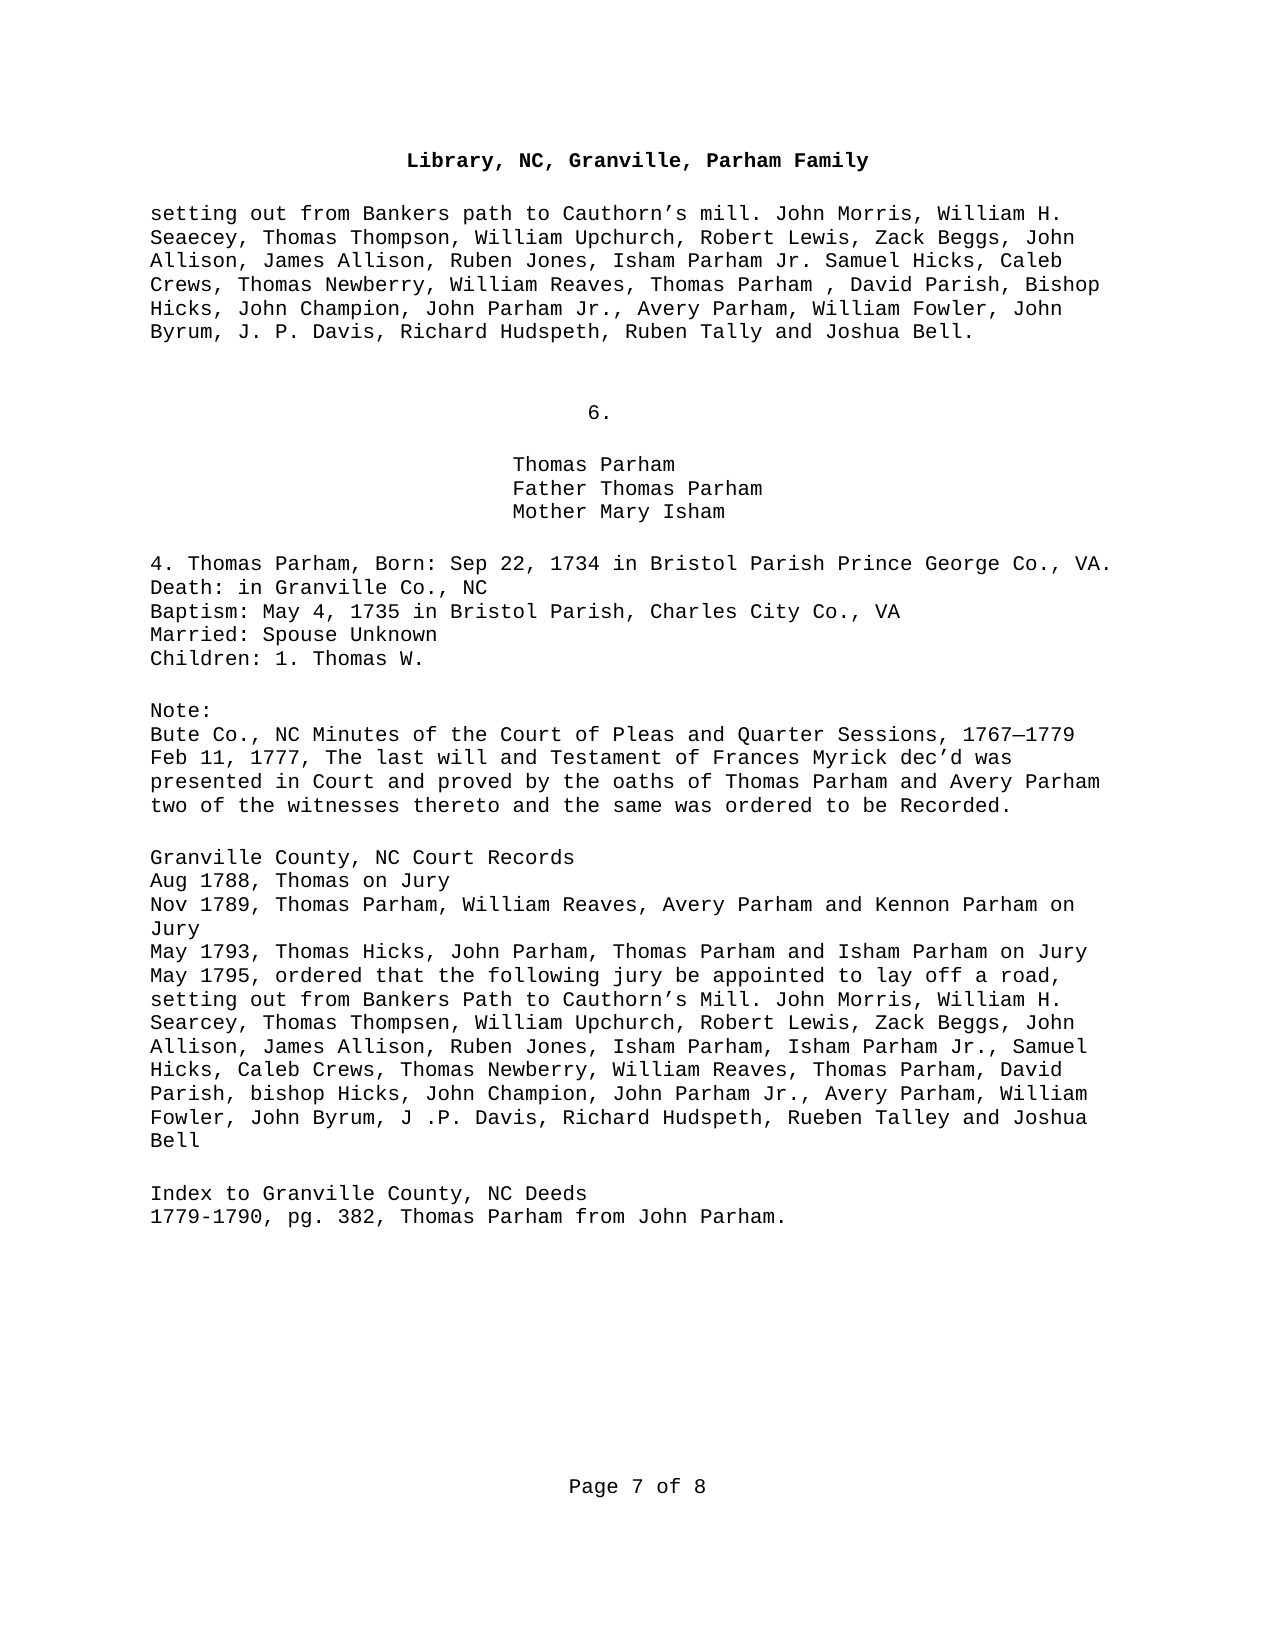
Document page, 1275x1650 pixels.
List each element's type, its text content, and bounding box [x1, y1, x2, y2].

text May 1795, ordered that the following jury be appointed to lay off a road, setting out from Bankers Path to Cauthorn’s Mill. John Morris, William H. Searcey, Thomas Thompsen, William Upchurch, Robert Lewis, Zack Beggs, John Allison, James Allison, Ruben Jones, Isham Parham, Isham Parham Jr., Samuel Hicks, Caleb Crews, Thomas Newberry, William Reaves, Thomas Parham, David Parish, bishop Hicks, John Champion, John Parham Jr., Avery Parham, William Fowler, John Byrum, J .P. Davis, Richard Hudspeth, Rueben Talley and Joshua Bell [150, 965, 1125, 1154]
text Mother Mary Isham [150, 501, 1125, 525]
text Feb 11, 1777, The last will and Testament of Frances Myrick dec’d was presented in Court and proved by the oaths of Thomas Parham and Avery Parham two of the witnesses thereto and the same was ordered to be Recorded. [150, 747, 1125, 818]
text Index to Granville County, NC Deeds [150, 1182, 1125, 1206]
text May 1793, Thomas Hicks, John Parham, Thomas Parham and Isham Parham on Jury [150, 941, 1125, 965]
text Thomas Parham [150, 454, 1125, 478]
text Death: in Granville Co., NC [150, 577, 1125, 601]
text Children: 1. Thomas W. [150, 648, 1125, 672]
text 6. [150, 402, 1125, 426]
text Bute Co., NC Minutes of the Court of Pleas and Quarter Sessions, 1767—1779 [150, 724, 1125, 747]
text 1779-1790, pg. 382, Thomas Parham from John Parham. [150, 1206, 1125, 1230]
text Father Thomas Parham [150, 478, 1125, 501]
text Nov 1789, Thomas Parham, William Reaves, Avery Parham and Kennon Parham on Jury [150, 894, 1125, 941]
text Note: [150, 700, 1125, 724]
text Married: Spouse Unknown [150, 624, 1125, 648]
text setting out from Bankers path to Cauthorn’s mill. John Morris, William H. Seaecey, Thomas Thompson, William Upchurch, Robert Lewis, Zack Beggs, John Allison, James Allison, Ruben Jones, Isham Parham Jr. Samuel Hicks, Caleb Crews, Thomas Newberry, William Reaves, Thomas Parham , David Parish, Bishop Hicks, John Champion, John Parham Jr., Avery Parham, William Fowler, John Byrum, J. P. Davis, Richard Hudspeth, Ruben Tally and Joshua Bell. [150, 203, 1125, 345]
text 4. Thomas Parham, Born: Sep 22, 1734 in Bristol Parish Prince George Co., VA. [150, 553, 1125, 577]
text Aug 1788, Thomas on Jury [150, 870, 1125, 894]
text Granville County, NC Court Records [150, 847, 1125, 870]
text Baptism: May 4, 1735 in Bristol Parish, Charles City Co., VA [150, 601, 1125, 624]
